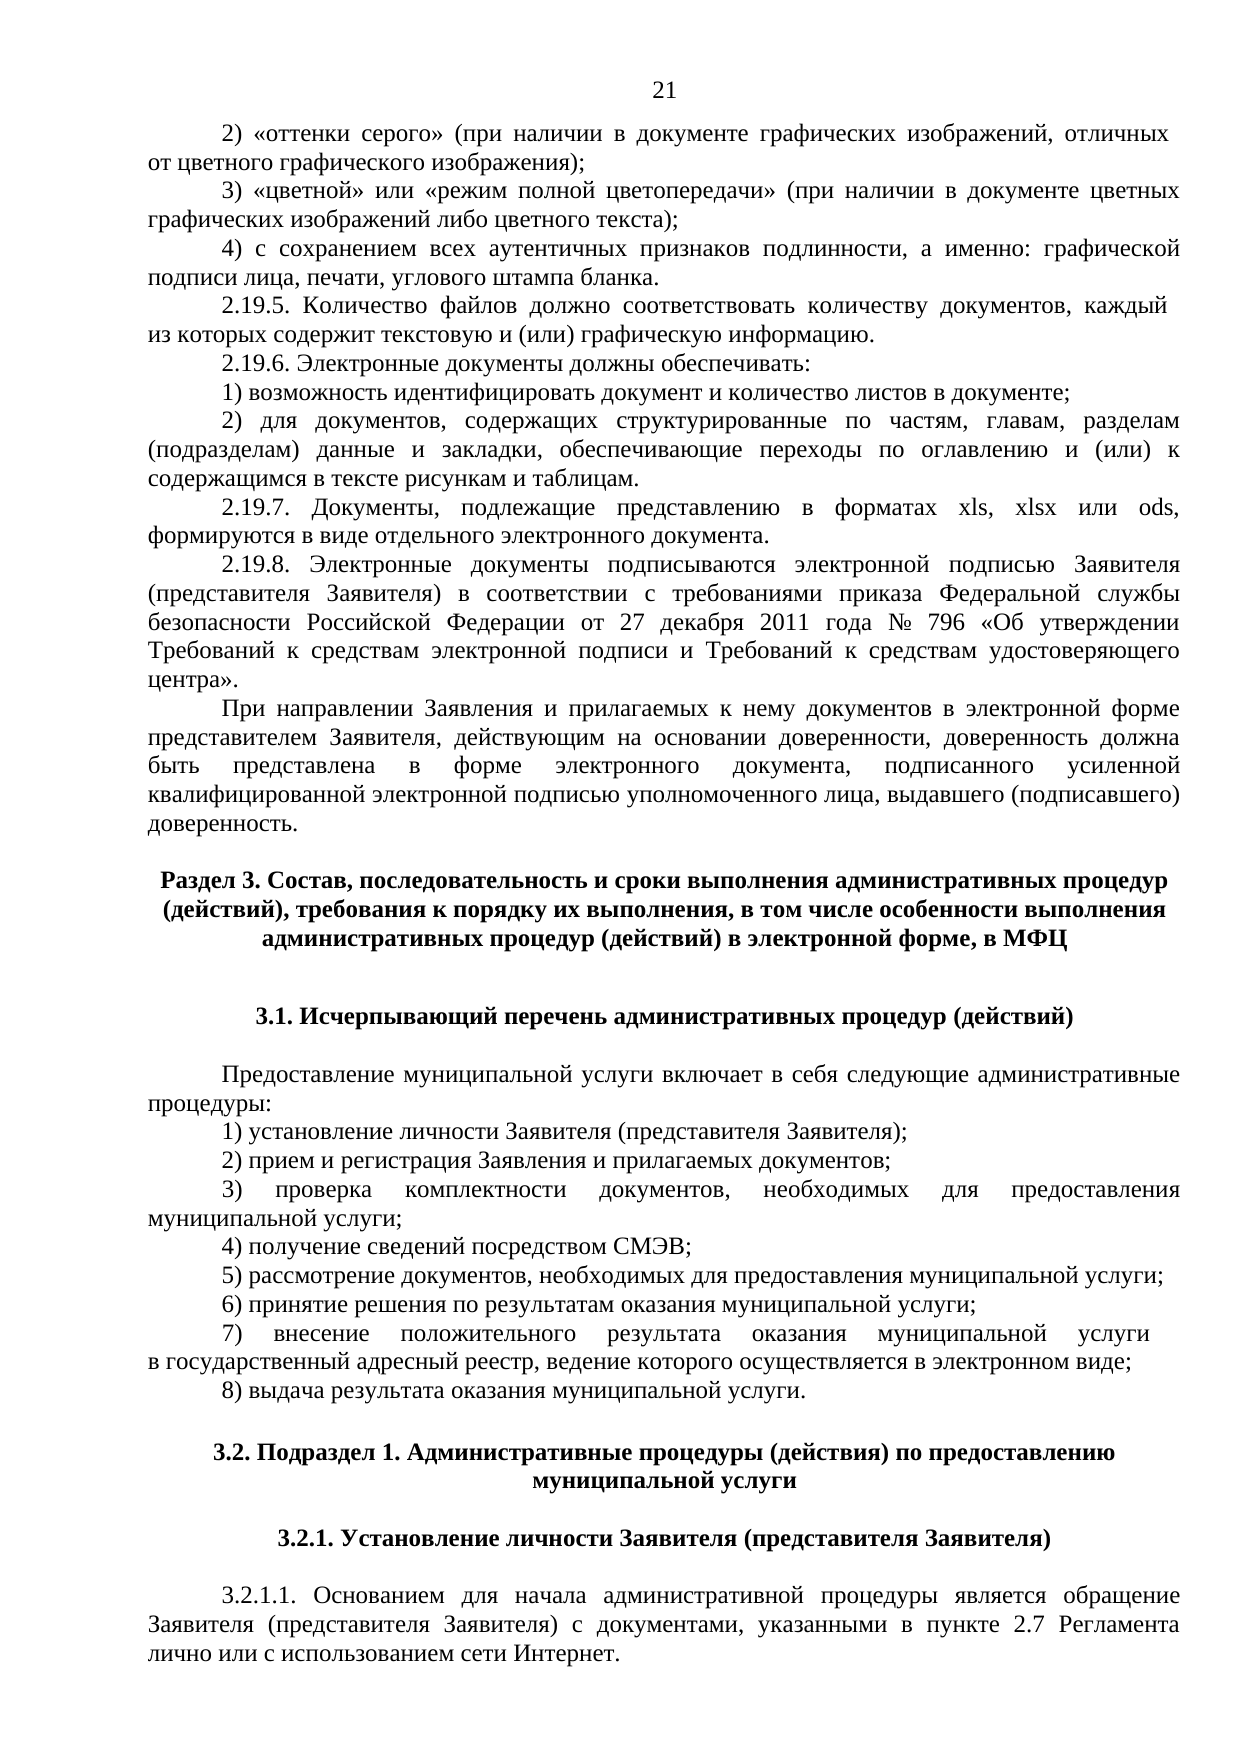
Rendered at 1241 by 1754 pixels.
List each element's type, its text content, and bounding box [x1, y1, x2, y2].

text 1) установление личности Заявителя (представителя Заявителя); [148, 1116, 1181, 1145]
text 1) возможность идентифицировать документ и количество листов в документе; [148, 377, 1181, 406]
text Предоставление муниципальной услуги включает в себя следующие административные процедуры: [148, 1059, 1181, 1116]
text 2) прием и регистрация Заявления и прилагаемых документов; [148, 1145, 1181, 1174]
text 2.19.6. Электронные документы должны обеспечивать: [148, 348, 1181, 377]
subtitle 3.1. Исчерпывающий перечень административных процедур (действий) [148, 1001, 1181, 1030]
text 2) для документов, содержащих структурированные по частям, главам, разделам (подразделам) данные и закладки, обеспечивающие переходы по оглавлению и (или) к содержащимся в тексте рисункам и таблицам. [148, 406, 1181, 492]
text 3) проверка комплектности документов, необходимых для предоставления муниципальной услуги; [148, 1174, 1181, 1231]
text 3) «цветной» или «режим полной цветопередачи» (при наличии в документе цветных графических изображений либо цветного текста); [148, 176, 1181, 233]
text 4) с сохранением всех аутентичных признаков подлинности, а именно: графической подписи лица, печати, углового штампа бланка. [148, 233, 1181, 291]
text 2.19.5. Количество файлов должно соответствовать количеству документов, каждый из которых содержит текстовую и (или) графическую информацию. [148, 291, 1181, 348]
subtitle Раздел 3. Состав, последовательность и сроки выполнения административных процедур (действий), требования к порядку их выполнения, в том числе особенности выполнения административных процедур (действий) в электронной форме, в МФЦ [148, 866, 1181, 952]
text 2) «оттенки серого» (при наличии в документе графических изображений, отличных от цветного графического изображения); [148, 118, 1181, 176]
text 3.2.1. Установление личности Заявителя (представителя Заявителя) [148, 1523, 1181, 1552]
text 2.19.7. Документы, подлежащие представлению в форматах xls, xlsx или ods, формируются в виде отдельного электронного документа. [148, 492, 1181, 549]
text При направлении Заявления и прилагаемых к нему документов в электронной форме представителем Заявителя, действующим на основании доверенности, доверенность должна быть представлена в форме электронного документа, подписанного усиленной квалифицированной электронной подписью уполномоченного лица, выдавшего (подписавшего) доверенность. [148, 693, 1181, 837]
text 6) принятие решения по результатам оказания муниципальной услуги; [148, 1289, 1181, 1318]
text 5) рассмотрение документов, необходимых для предоставления муниципальной услуги; [148, 1260, 1181, 1289]
text 8) выдача результата оказания муниципальной услуги. [148, 1375, 1181, 1404]
text 3.2.1.1. Основанием для начала административной процедуры является обращение Заявителя (представителя Заявителя) с документами, указанными в пункте 2.7 Регламента лично или с использованием сети Интернет. [148, 1581, 1181, 1667]
text 4) получение сведений посредством СМЭВ; [148, 1231, 1181, 1260]
subtitle 3.2. Подраздел 1. Административные процедуры (действия) по предоставлению муниципальной услуги [148, 1437, 1181, 1494]
text 2.19.8. Электронные документы подписываются электронной подписью Заявителя (представителя Заявителя) в соответствии с требованиями приказа Федеральной службы безопасности Российской Федерации от 27 декабря 2011 года № 796 «Об утверждении Требований к средствам электронной подписи и Требований к средствам удостоверяющего центра». [148, 549, 1181, 693]
text 7) внесение положительного результата оказания муниципальной услуги в государственный адресный реестр, ведение которого осуществляется в электронном виде; [148, 1318, 1181, 1375]
